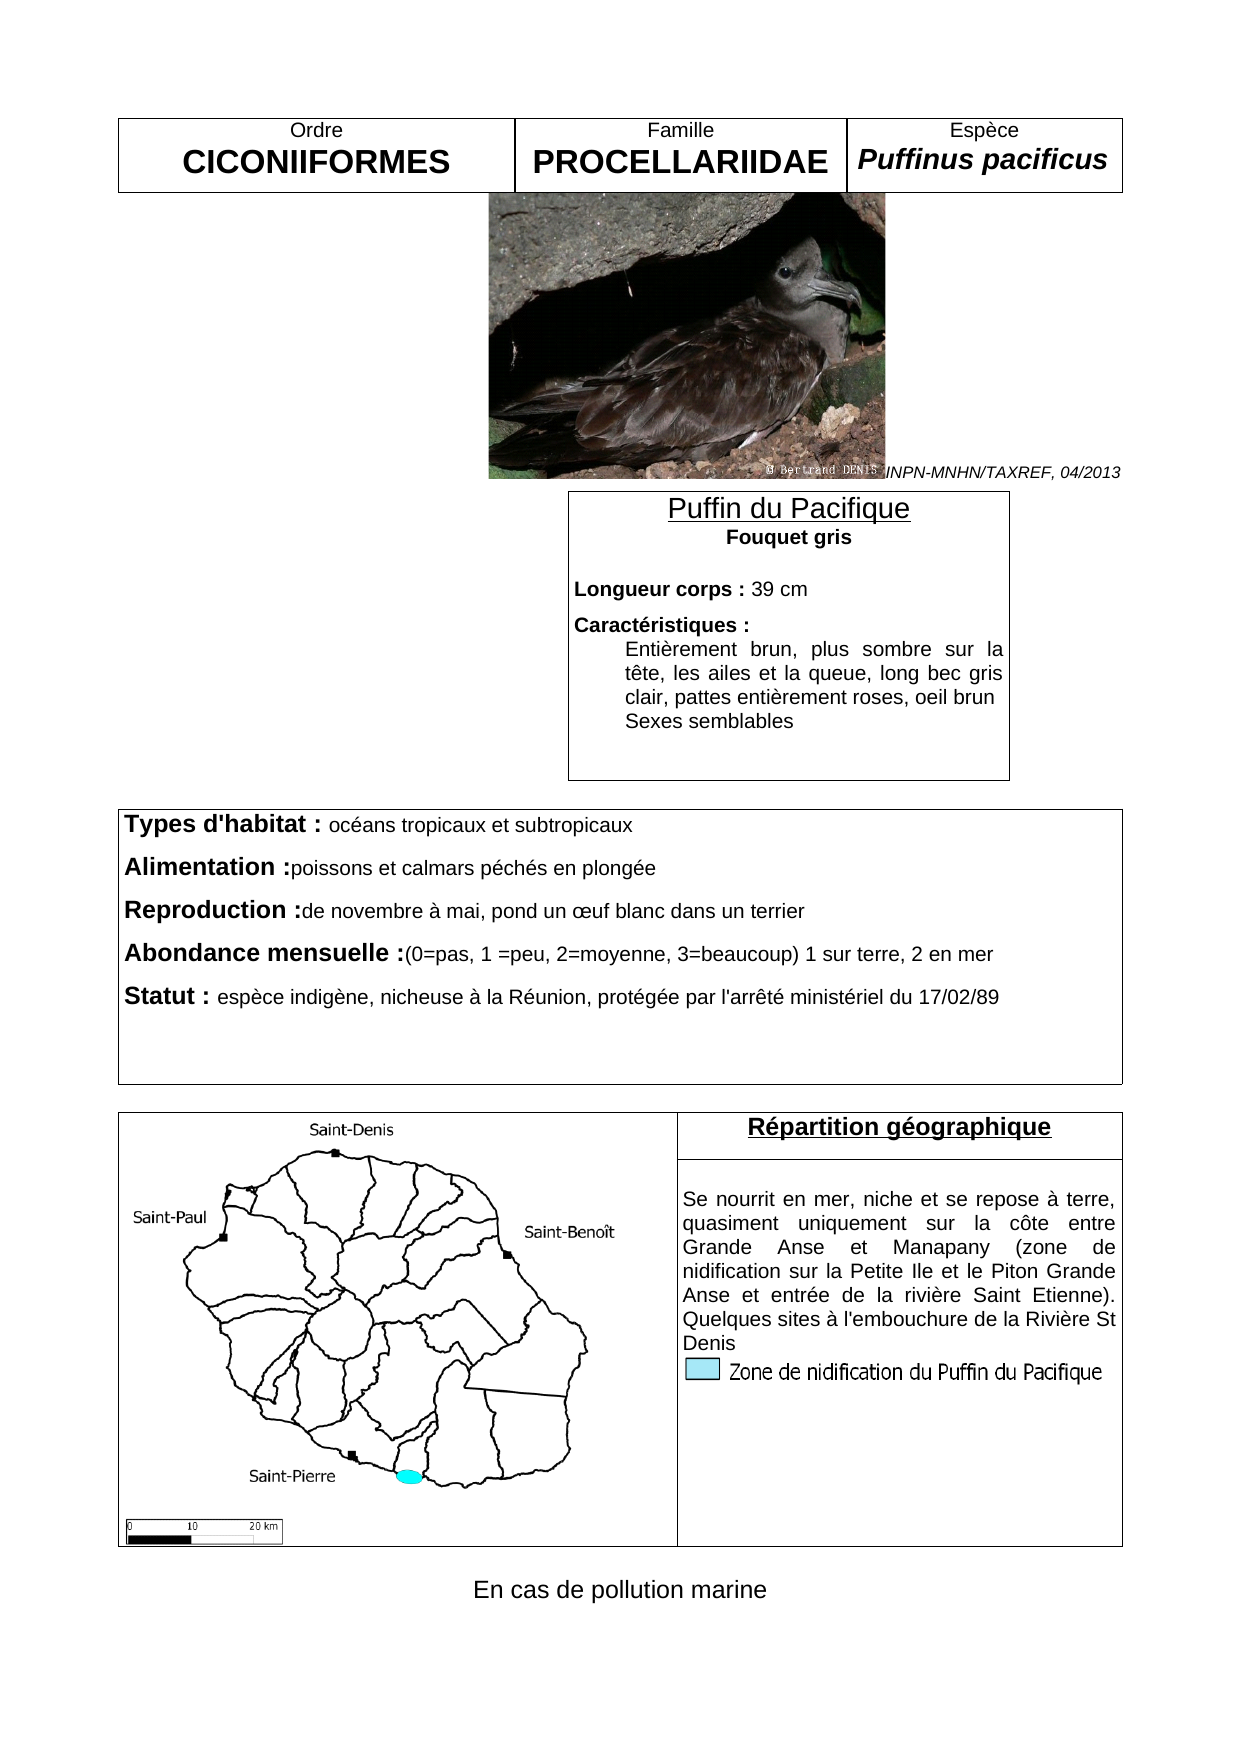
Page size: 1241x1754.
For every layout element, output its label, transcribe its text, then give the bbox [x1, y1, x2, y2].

text INPN-MNHN/TAXREF, 04/2013 [118, 193, 1122, 482]
table_header Famille PROCELLARIIDAE [516, 119, 846, 192]
table_header Ordre CICONIIFORMES [119, 119, 514, 192]
text En cas de pollution marine [118, 1574, 1122, 1603]
table_cell Se nourrit en mer, niche et se repose à terre, quasiment uniquement sur la côte entre Grande Anse et Manapany (zone de nidification sur la Petite Ile et le Piton Grande Anse et entrée de la rivière Saint Etienne). Quelques sites à l'embouchure de la Rivière St Denis [678, 1160, 1122, 1546]
table_header Puffin du Pacifique Fouquet gris Longueur corps : 39 cm Caractéristiques : Entièrement brun, plus sombre sur la tête, les ailes et la queue, long bec gris clair, pattes entièrement roses, oeil brun Sexes semblables [569, 492, 1009, 780]
table_header Répartition géographique [678, 1113, 1122, 1159]
table_header [620, 1113, 677, 1546]
table_header Espèce Puffinus pacificus [848, 119, 1122, 192]
table_header [119, 1113, 123, 1546]
table_header Types d'habitat : océans tropicaux et subtropicaux Alimentation :poissons et calmars péchés en plongée Reproduction :de novembre à mai, pond un œuf blanc dans un terrier Abondance mensuelle :(0=pas, 1 =peu, 2=moyenne, 3=beaucoup) 1 sur terre, 2 en mer Statut : espèce indigène, nicheuse à la Réunion, protégée par l'arrêté ministériel du 17/02/89 [119, 810, 1122, 1084]
